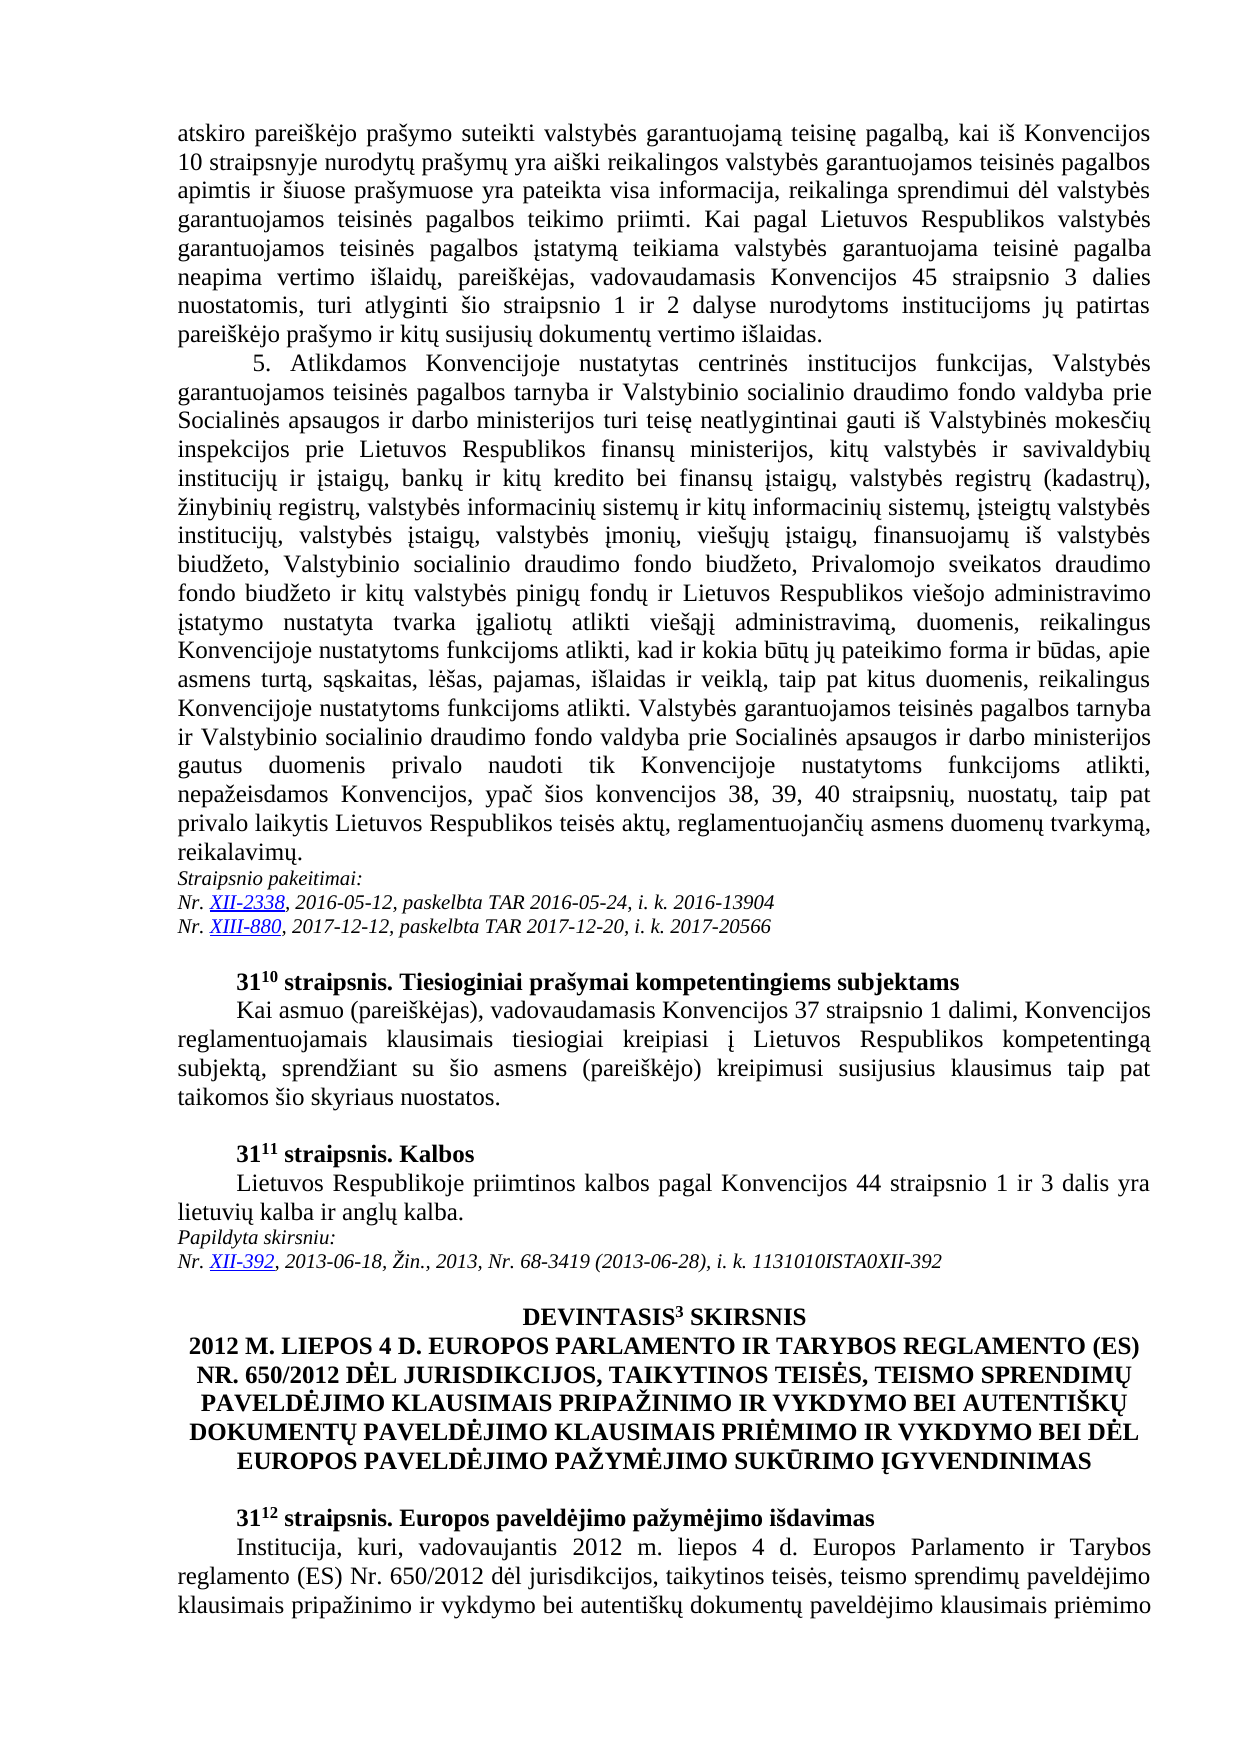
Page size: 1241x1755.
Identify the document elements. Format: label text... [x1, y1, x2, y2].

text Nr. XIII-880, 2017-12-12, paskelbta TAR 2017-12-20, i. k. 2017-20566 [177, 914, 1152, 938]
text 2012 M. LIEPOS 4 D. EUROPOS PARLAMENTO IR TARYBOS REGLAMENTO (ES) NR. 650/2012 DĖL JURISDIKCIJOS, TAIKYTINOS TEISĖS, TEISMO SPRENDIMŲ PAVELDĖJIMO KLAUSIMAIS PRIPAŽINIMO IR VYKDYMO BEI AUTENTIŠKŲ DOKUMENTŲ PAVELDĖJIMO KLAUSIMAIS PRIĖMIMO IR VYKDYMO BEI DĖL EUROPOS PAVELDĖJIMO PAŽYMĖJIMO SUKŪRIMO ĮGYVENDINIMAS [177, 1331, 1152, 1475]
text DEVINTASIS3 SKIRSNIS [177, 1302, 1152, 1331]
text Institucija, kuri, vadovaujantis 2012 m. liepos 4 d. Europos Parlamento ir Tarybos reglamento (ES) Nr. 650/2012 dėl jurisdikcijos, taikytinos teisės, teismo sprendimų paveldėjimo klausimais pripažinimo ir vykdymo bei autentiškų dokumentų paveldėjimo klausimais priėmimo [177, 1532, 1152, 1618]
text 3110 straipsnis. Tiesioginiai prašymai kompetentingiems subjektams [177, 967, 1152, 995]
text 3111 straipsnis. Kalbos [177, 1139, 1152, 1168]
text Papildyta skirsniu: [177, 1225, 1152, 1249]
text 5. Atlikdamos Konvencijoje nustatytas centrinės institucijos funkcijas, Valstybės garantuojamos teisinės pagalbos tarnyba ir Valstybinio socialinio draudimo fondo valdyba prie Socialinės apsaugos ir darbo ministerijos turi teisę neatlygintinai gauti iš Valstybinės mokesčių inspekcijos prie Lietuvos Respublikos finansų ministerijos, kitų valstybės ir savivaldybių institucijų ir įstaigų, bankų ir kitų kredito bei finansų įstaigų, valstybės registrų (kadastrų), žinybinių registrų, valstybės informacinių sistemų ir kitų informacinių sistemų, įsteigtų valstybės institucijų, valstybės įstaigų, valstybės įmonių, viešųjų įstaigų, finansuojamų iš valstybės biudžeto, Valstybinio socialinio draudimo fondo biudžeto, Privalomojo sveikatos draudimo fondo biudžeto ir kitų valstybės pinigų fondų ir Lietuvos Respublikos viešojo administravimo įstatymo nustatyta tvarka įgaliotų atlikti viešąjį administravimą, duomenis, reikalingus Konvencijoje nustatytoms funkcijoms atlikti, kad ir kokia būtų jų pateikimo forma ir būdas, apie asmens turtą, sąskaitas, lėšas, pajamas, išlaidas ir veiklą, taip pat kitus duomenis, reikalingus Konvencijoje nustatytoms funkcijoms atlikti. Valstybės garantuojamos teisinės pagalbos tarnyba ir Valstybinio socialinio draudimo fondo valdyba prie Socialinės apsaugos ir darbo ministerijos gautus duomenis privalo naudoti tik Konvencijoje nustatytoms funkcijoms atlikti, nepažeisdamos Konvencijos, ypač šios konvencijos 38, 39, 40 straipsnių, nuostatų, taip pat privalo laikytis Lietuvos Respublikos teisės aktų, reglamentuojančių asmens duomenų tvarkymą, reikalavimų. [177, 348, 1152, 866]
text 3112 straipsnis. Europos paveldėjimo pažymėjimo išdavimas [177, 1503, 1152, 1532]
text atskiro pareiškėjo prašymo suteikti valstybės garantuojamą teisinę pagalbą, kai iš Konvencijos 10 straipsnyje nurodytų prašymų yra aiški reikalingos valstybės garantuojamos teisinės pagalbos apimtis ir šiuose prašymuose yra pateikta visa informacija, reikalinga sprendimui dėl valstybės garantuojamos teisinės pagalbos teikimo priimti. Kai pagal Lietuvos Respublikos valstybės garantuojamos teisinės pagalbos įstatymą teikiama valstybės garantuojama teisinė pagalba neapima vertimo išlaidų, pareiškėjas, vadovaudamasis Konvencijos 45 straipsnio 3 dalies nuostatomis, turi atlyginti šio straipsnio 1 ir 2 dalyse nurodytoms institucijoms jų patirtas pareiškėjo prašymo ir kitų susijusių dokumentų vertimo išlaidas. [177, 118, 1152, 348]
text Straipsnio pakeitimai: [177, 866, 1152, 890]
text Kai asmuo (pareiškėjas), vadovaudamasis Konvencijos 37 straipsnio 1 dalimi, Konvencijos reglamentuojamais klausimais tiesiogiai kreipiasi į Lietuvos Respublikos kompetentingą subjektą, sprendžiant su šio asmens (pareiškėjo) kreipimusi susijusius klausimus taip pat taikomos šio skyriaus nuostatos. [177, 995, 1152, 1110]
text Nr. XII-392, 2013-06-18, Žin., 2013, Nr. 68-3419 (2013-06-28), i. k. 1131010ISTA0XII-392 [177, 1249, 1152, 1273]
text Nr. XII-2338, 2016-05-12, paskelbta TAR 2016-05-24, i. k. 2016-13904 [177, 890, 1152, 914]
text Lietuvos Respublikoje priimtinos kalbos pagal Konvencijos 44 straipsnio 1 ir 3 dalis yra lietuvių kalba ir anglų kalba. [177, 1168, 1152, 1225]
